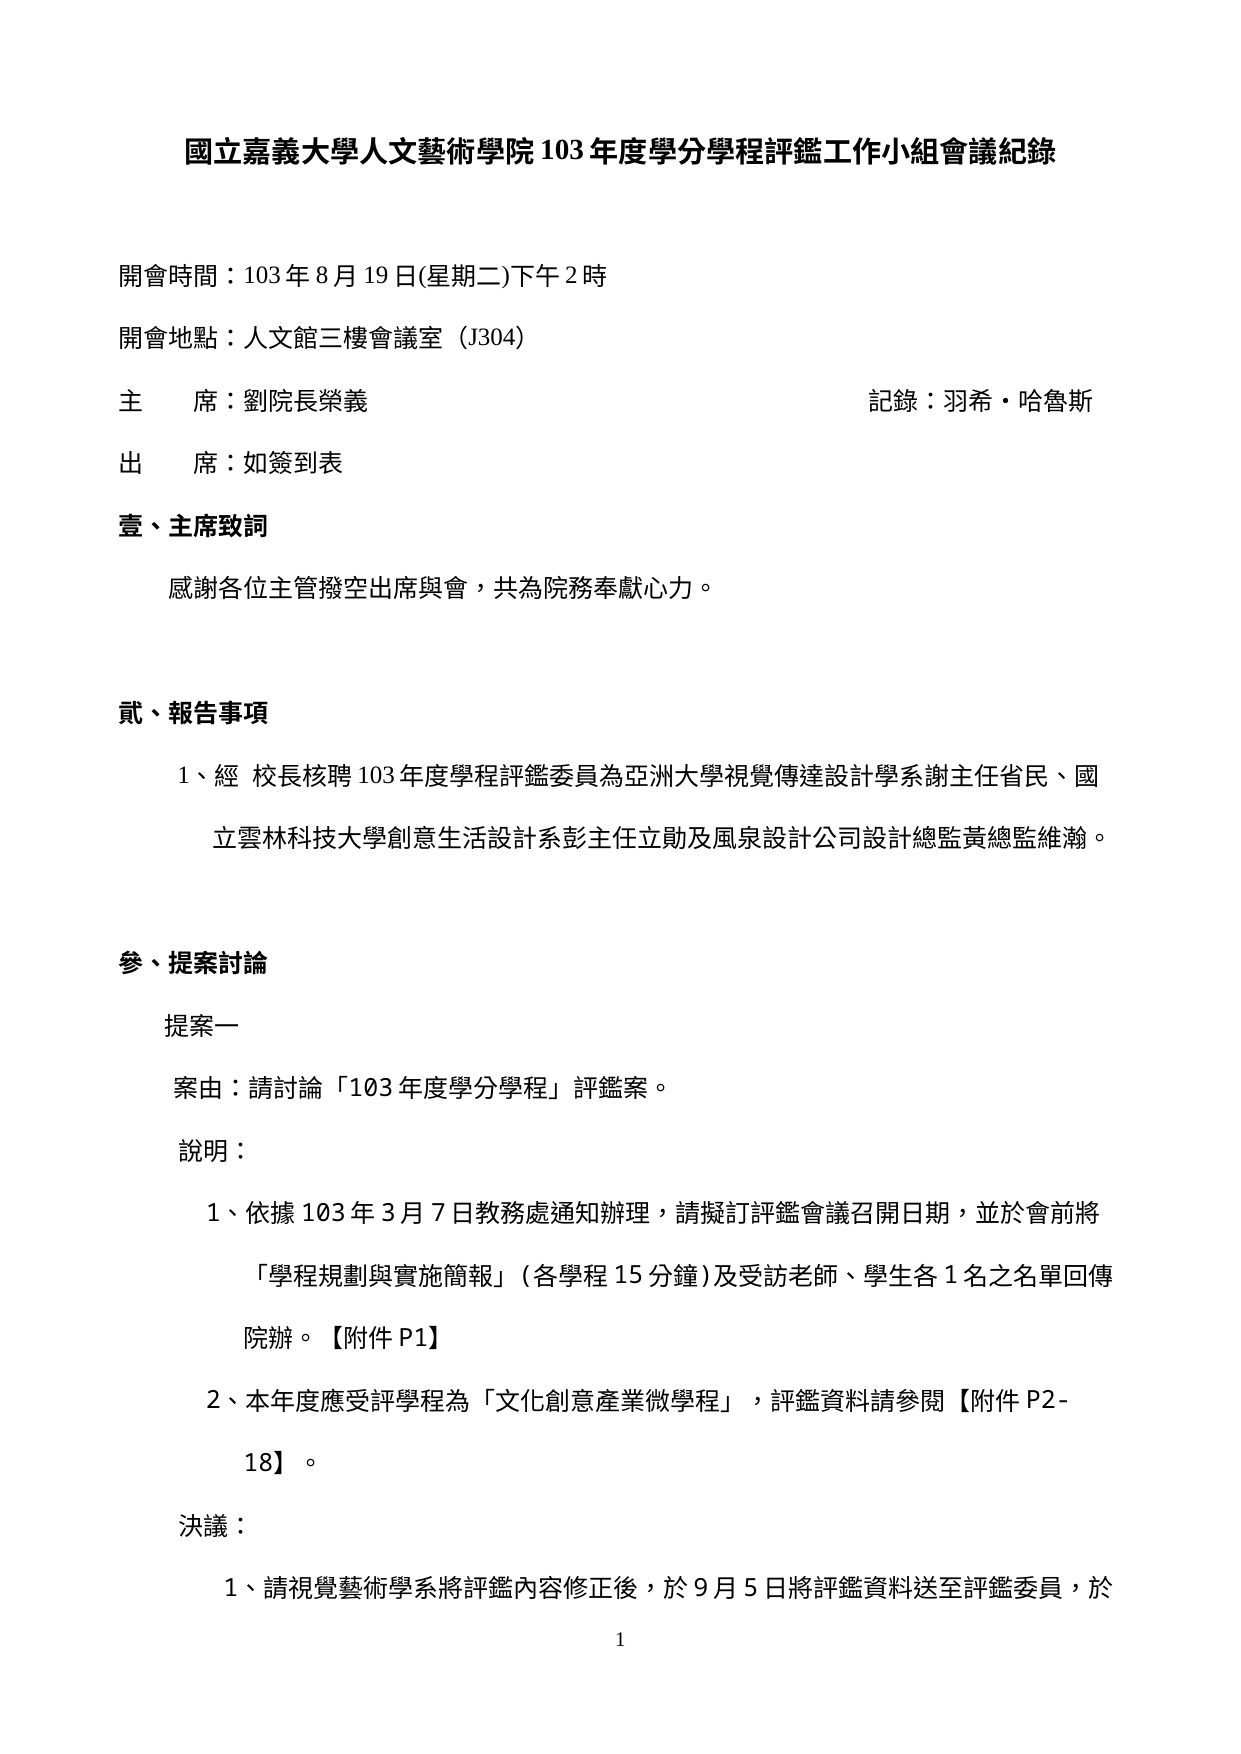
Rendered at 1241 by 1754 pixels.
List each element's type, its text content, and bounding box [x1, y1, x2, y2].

text 開會時間：103年8月19日(星期二)下午2時 [118, 233, 1122, 295]
text 國立嘉義大學人文藝術學院103年度學分學程評鑑工作小組會議紀錄 [118, 108, 1122, 170]
text 壹、主席致詞 [118, 483, 1122, 545]
text 案由：請討論「103年度學分學程」評鑑案。 說明： [118, 1045, 1122, 1170]
text 開會地點：人文館三樓會議室（J304） [118, 295, 1122, 358]
list 依據103年3月7日教務處通知辦理，請擬訂評鑑會議召開日期，並於會前將「學程規劃與實施簡報」(各學程15分鐘)及受訪老師、學生各1名之名單回傳院辦。【附件P1】 [206, 1170, 1122, 1358]
text 決議： [118, 1483, 1122, 1545]
text 提案一 [118, 983, 1122, 1045]
text 感謝各位主管撥空出席與會，共為院務奉獻心力。 [168, 545, 1122, 608]
text 1、經 校長核聘103年度學程評鑑委員為亞洲大學視覺傳達設計學系謝主任省民、國立雲林科技大學創意生活設計系彭主任立勛及風泉設計公司設計總監黃總監維瀚。 [177, 733, 1122, 858]
list 本年度應受評學程為「文化創意產業微學程」，評鑑資料請參閱【附件P2-18】。 [206, 1358, 1122, 1483]
text 1、請視覺藝術學系將評鑑內容修正後，於9月5日將評鑑資料送至評鑑委員，於 [118, 1545, 1122, 1608]
text 參、提案討論 [118, 920, 1122, 983]
text 主 席：劉院長榮義 記錄：羽希‧哈魯斯 [118, 358, 1122, 420]
text 出 席：如簽到表 [118, 420, 1122, 483]
text 貮、報告事項 [118, 670, 1122, 733]
